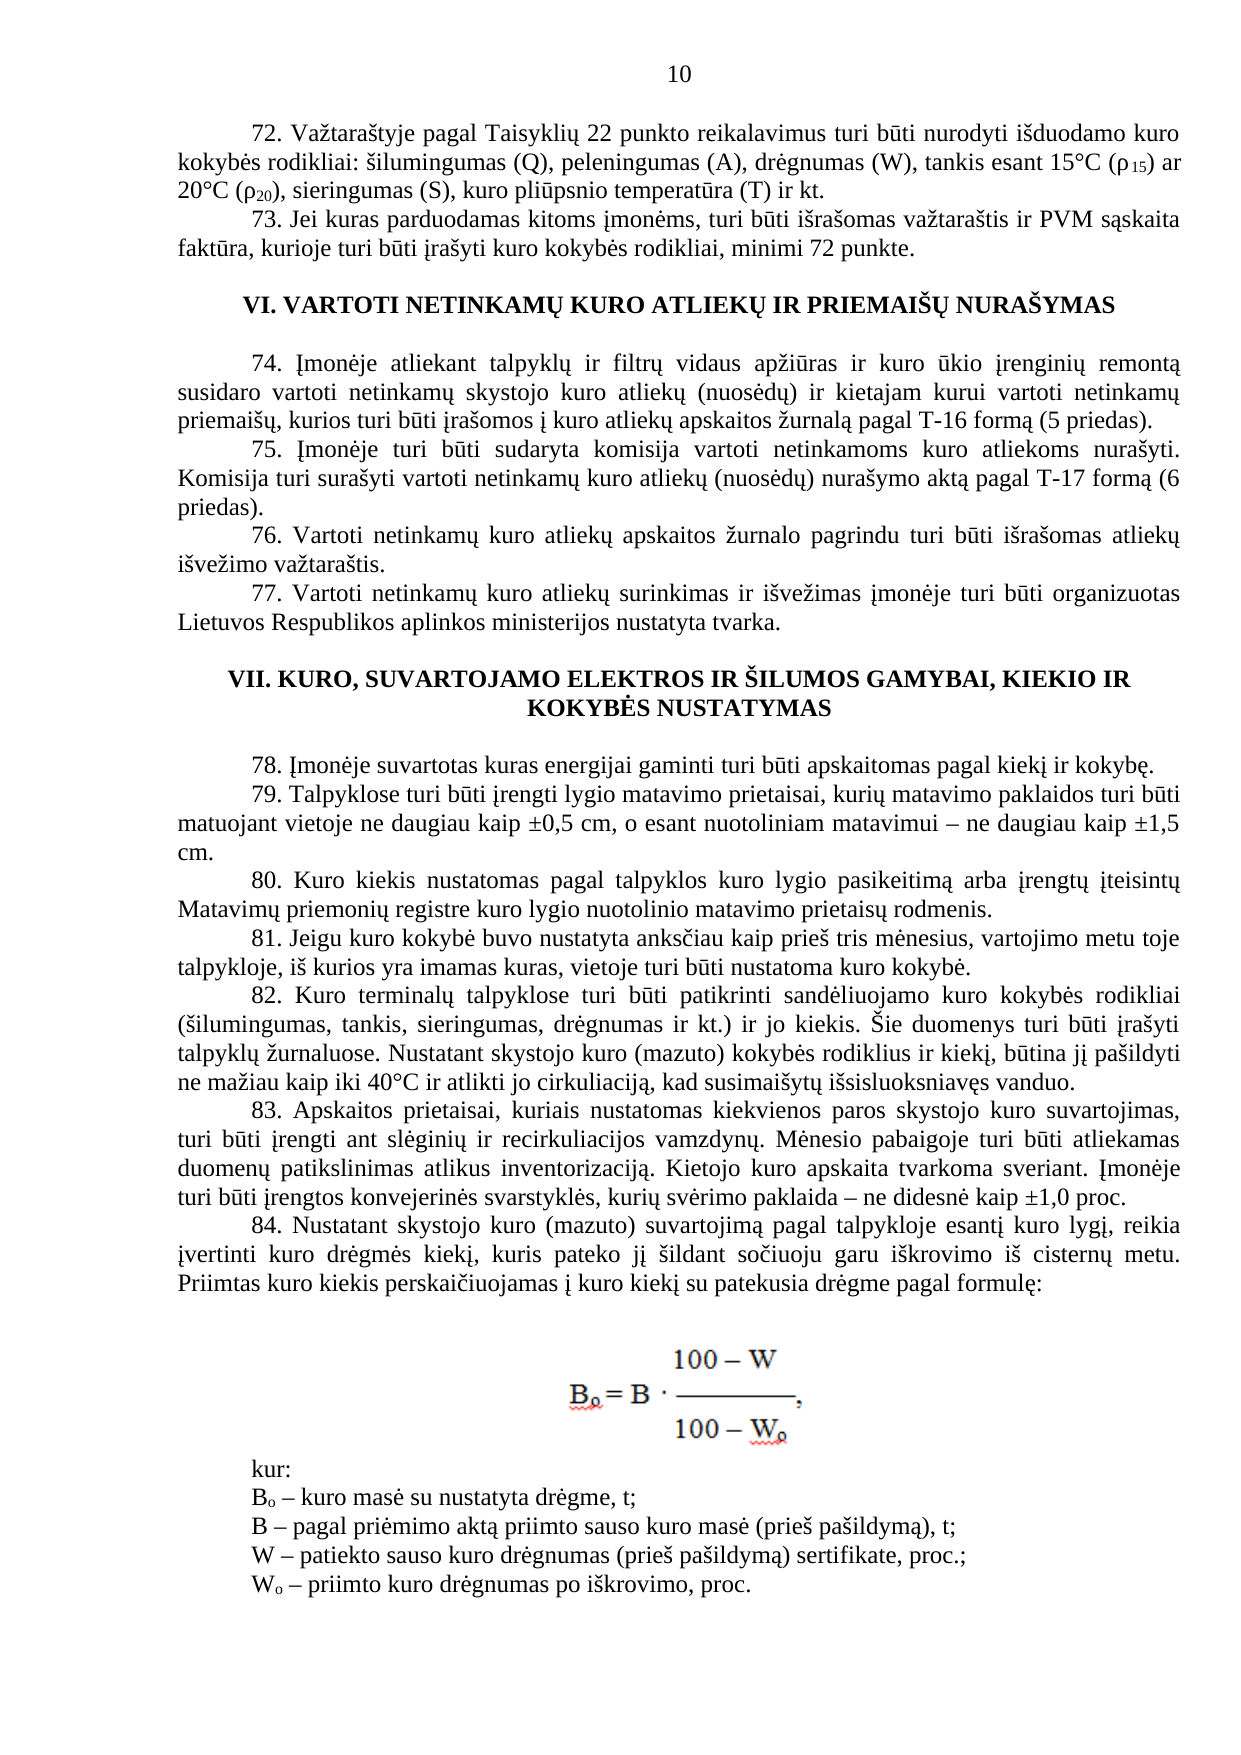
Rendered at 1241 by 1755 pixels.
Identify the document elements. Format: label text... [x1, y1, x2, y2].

text B – pagal priėmimo aktą priimto sauso kuro masė (prieš pašildymą), t; [177, 1511, 1181, 1540]
text 80. Kuro kiekis nustatomas pagal talpyklos kuro lygio pasikeitimą arba įrengtų įteisintų Matavimų priemonių registre kuro lygio nuotolinio matavimo prietaisų rodmenis. [177, 866, 1181, 923]
text 75. Įmonėje turi būti sudaryta komisija vartoti netinkamoms kuro atliekoms nurašyti. Komisija turi surašyti vartoti netinkamų kuro atliekų (nuosėdų) nurašymo aktą pagal T-17 formą (6 priedas). [177, 434, 1181, 521]
text W – patiekto sauso kuro drėgnumas (prieš pašildymą) sertifikate, proc.; [177, 1540, 1181, 1569]
text kur: [177, 1454, 1181, 1482]
text Wo – priimto kuro drėgnumas po iškrovimo, proc. [177, 1569, 1181, 1597]
text 77. Vartoti netinkamų kuro atliekų surinkimas ir išvežimas įmonėje turi būti organizuotas Lietuvos Respublikos aplinkos ministerijos nustatyta tvarka. [177, 578, 1181, 636]
text Bo – kuro masė su nustatyta drėgme, t; [177, 1482, 1181, 1511]
text VI. VARTOTI NETINKAMŲ KURO ATLIEKŲ IR PRIEMAIŠŲ NURAŠYMAS [177, 291, 1181, 319]
text 72. Važtaraštyje pagal Taisyklių 22 punkto reikalavimus turi būti nurodyti išduodamo kuro kokybės rodikliai: šilumingumas (Q), peleningumas (A), drėgnumas (W), tankis esant 15°C (ρ15) ar 20°C (ρ20), sieringumas (S), kuro pliūpsnio temperatūra (T) ir kt. [177, 118, 1181, 204]
text 82. Kuro terminalų talpyklose turi būti patikrinti sandėliuojamo kuro kokybės rodikliai (šilumingumas, tankis, sieringumas, drėgnumas ir kt.) ir jo kiekis. Šie duomenys turi būti įrašyti talpyklų žurnaluose. Nustatant skystojo kuro (mazuto) kokybės rodiklius ir kiekį, būtina jį pašildyti ne mažiau kaip iki 40°C ir atlikti jo cirkuliaciją, kad susimaišytų išsisluoksniavęs vanduo. [177, 981, 1181, 1096]
text 84. Nustatant skystojo kuro (mazuto) suvartojimą pagal talpykloje esantį kuro lygį, reikia įvertinti kuro drėgmės kiekį, kuris pateko jį šildant sočiuoju garu iškrovimo iš cisternų metu. Priimtas kuro kiekis perskaičiuojamas į kuro kiekį su patekusia drėgme pagal formulę: [177, 1211, 1181, 1297]
text 76. Vartoti netinkamų kuro atliekų apskaitos žurnalo pagrindu turi būti išrašomas atliekų išvežimo važtaraštis. [177, 521, 1181, 578]
text 83. Apskaitos prietaisai, kuriais nustatomas kiekvienos paros skystojo kuro suvartojimas, turi būti įrengti ant slėginių ir recirkuliacijos vamzdynų. Mėnesio pabaigoje turi būti atliekamas duomenų patikslinimas atlikus inventorizaciją. Kietojo kuro apskaita tvarkoma sveriant. Įmonėje turi būti įrengtos konvejerinės svarstyklės, kurių svėrimo paklaida – ne didesnė kaip ±1,0 proc. [177, 1096, 1181, 1211]
text 73. Jei kuras parduodamas kitoms įmonėms, turi būti išrašomas važtaraštis ir PVM sąskaita faktūra, kurioje turi būti įrašyti kuro kokybės rodikliai, minimi 72 punkte. [177, 204, 1181, 262]
text 81. Jeigu kuro kokybė buvo nustatyta anksčiau kaip prieš tris mėnesius, vartojimo metu toje talpykloje, iš kurios yra imamas kuras, vietoje turi būti nustatoma kuro kokybė. [177, 923, 1181, 981]
text 74. Įmonėje atliekant talpyklų ir filtrų vidaus apžiūras ir kuro ūkio įrenginių remontą susidaro vartoti netinkamų skystojo kuro atliekų (nuosėdų) ir kietajam kurui vartoti netinkamų priemaišų, kurios turi būti įrašomos į kuro atliekų apskaitos žurnalą pagal T-16 formą (5 priedas). [177, 348, 1181, 434]
text VII. KURO, SUVARTOJAMO ELEKTROS IR ŠILUMOS GAMYBAI, KIEKIO IR KOKYBĖS NUSTATYMAS [177, 664, 1181, 722]
text 79. Talpyklose turi būti įrengti lygio matavimo prietaisai, kurių matavimo paklaidos turi būti matuojant vietoje ne daugiau kaip ±0,5 cm, o esant nuotoliniam matavimui – ne daugiau kaip ±1,5 cm. [177, 779, 1181, 866]
text 78. Įmonėje suvartotas kuras energijai gaminti turi būti apskaitomas pagal kiekį ir kokybę. [177, 751, 1181, 779]
